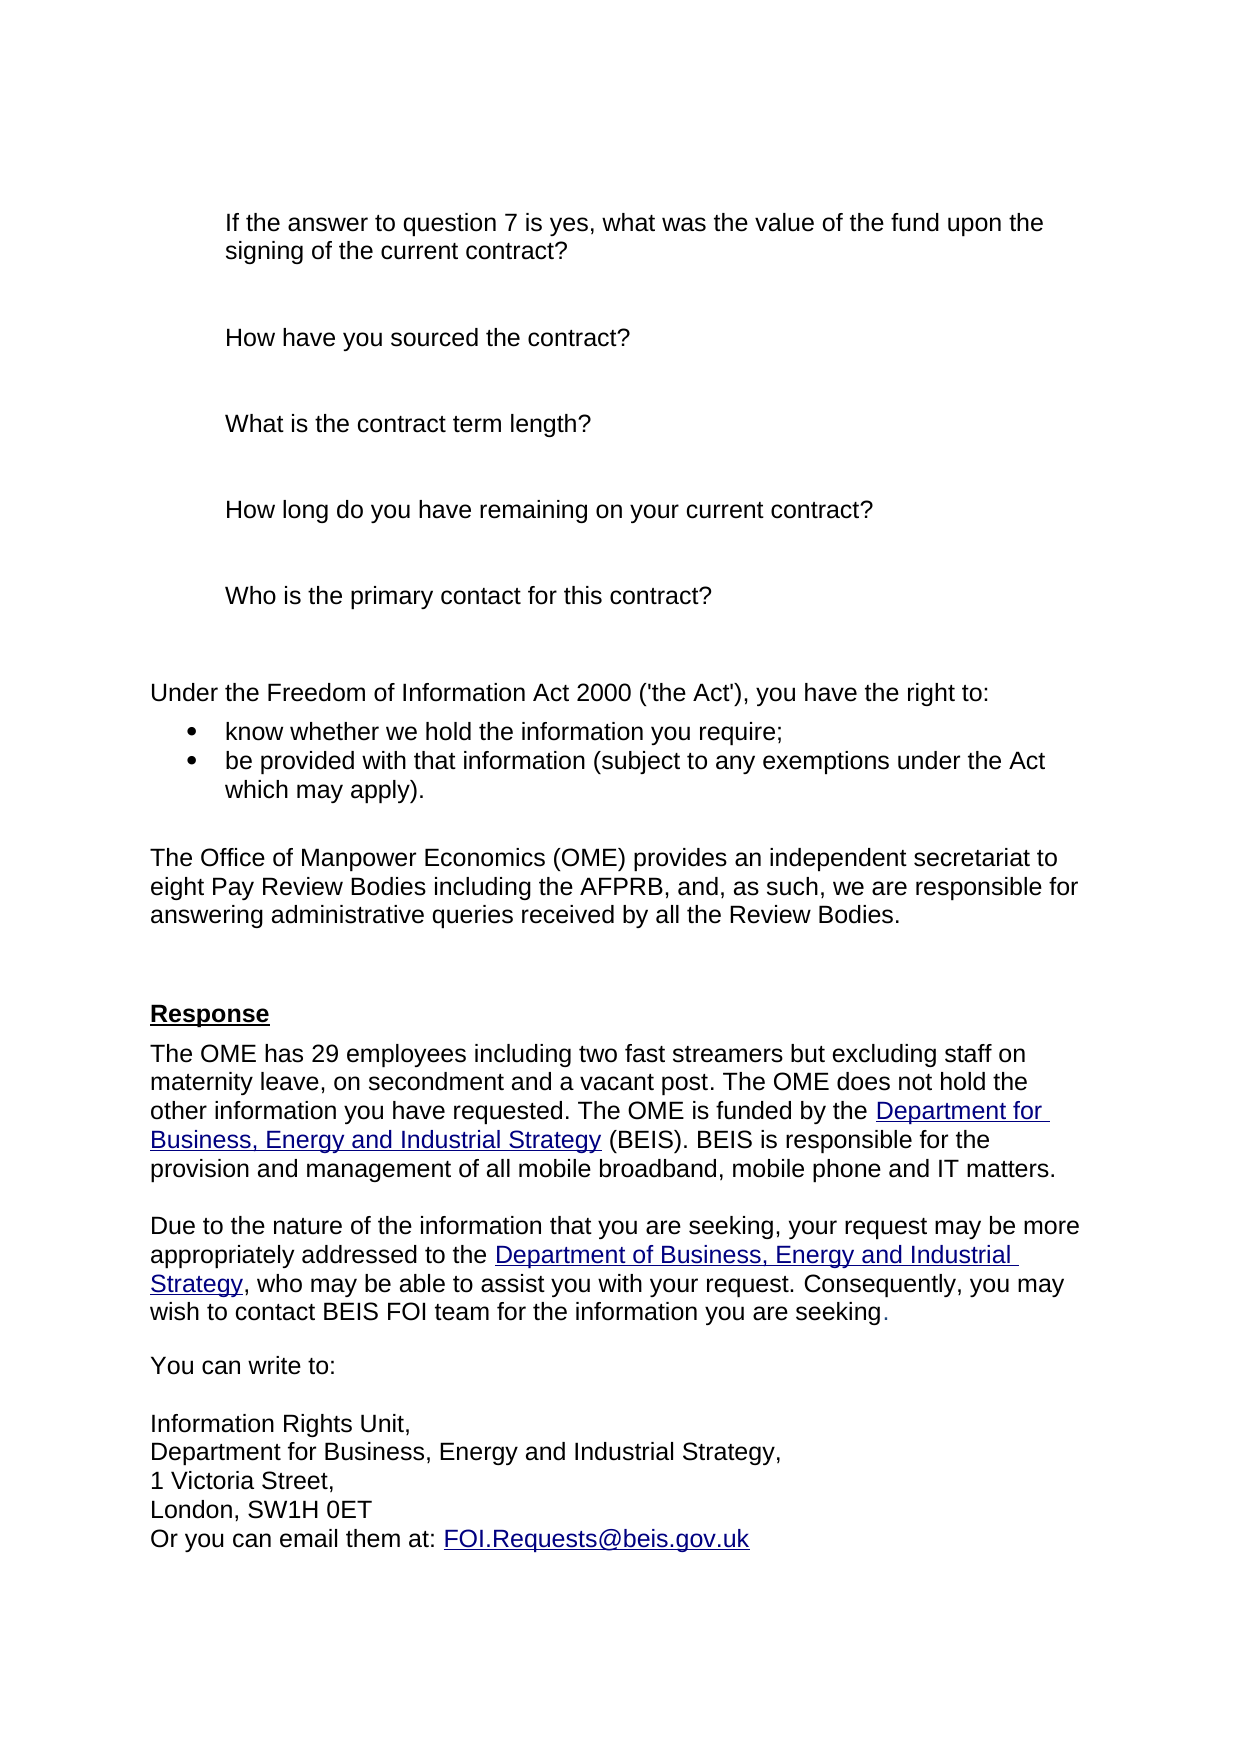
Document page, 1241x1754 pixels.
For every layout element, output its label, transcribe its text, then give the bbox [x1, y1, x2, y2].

text Due to the nature of the information that you are seeking, your request may be more appropriately addressed to the Department of Business, Energy and Industrial Strategy, who may be able to assist you with your request. Consequently, you may wish to contact BEIS FOI team for the information you are seeking. [150, 1211, 1090, 1326]
list If the answer to question 7 is yes, what was the value of the fund upon the signing of the current contract? [225, 207, 1090, 265]
text Department for Business, Energy and Industrial Strategy, [150, 1437, 1090, 1466]
list How long do you have remaining on your current contract? [225, 495, 1090, 524]
text The OME has 29 employees including two fast streamers but excluding staff on maternity leave, on secondment and a vacant post. The OME does not hold the other information you have requested. The OME is funded by the Department for Business, Energy and Industrial Strategy (BEIS). BEIS is responsible for the provision and management of all mobile broadband, mobile phone and IT matters. [150, 1038, 1090, 1182]
list Who is the primary contact for this contract? [225, 581, 1090, 610]
list What is the contract term length? [225, 409, 1090, 437]
text 1 Victoria Street, [150, 1466, 1090, 1495]
text The Office of Manpower Economics (OME) provides an independent secretariat to eight Pay Review Bodies including the AFPRB, and, as such, we are responsible for answering administrative queries received by all the Review Bodies. [150, 843, 1090, 929]
text You can write to: [150, 1351, 1090, 1380]
list How have you sourced the contract? [225, 322, 1090, 351]
list be provided with that information (subject to any exemptions under the Act which may apply). [187, 746, 1090, 803]
list know whether we hold the information you require; [187, 717, 1090, 746]
text London, SW1H 0ET [150, 1495, 1090, 1523]
text Information Rights Unit, [150, 1408, 1090, 1437]
text Under the Freedom of Information Act 2000 ('the Act'), you have the right to: [150, 678, 1090, 707]
text Response [150, 999, 1090, 1028]
text Or you can email them at: FOI.Requests@beis.gov.uk [150, 1523, 1090, 1553]
